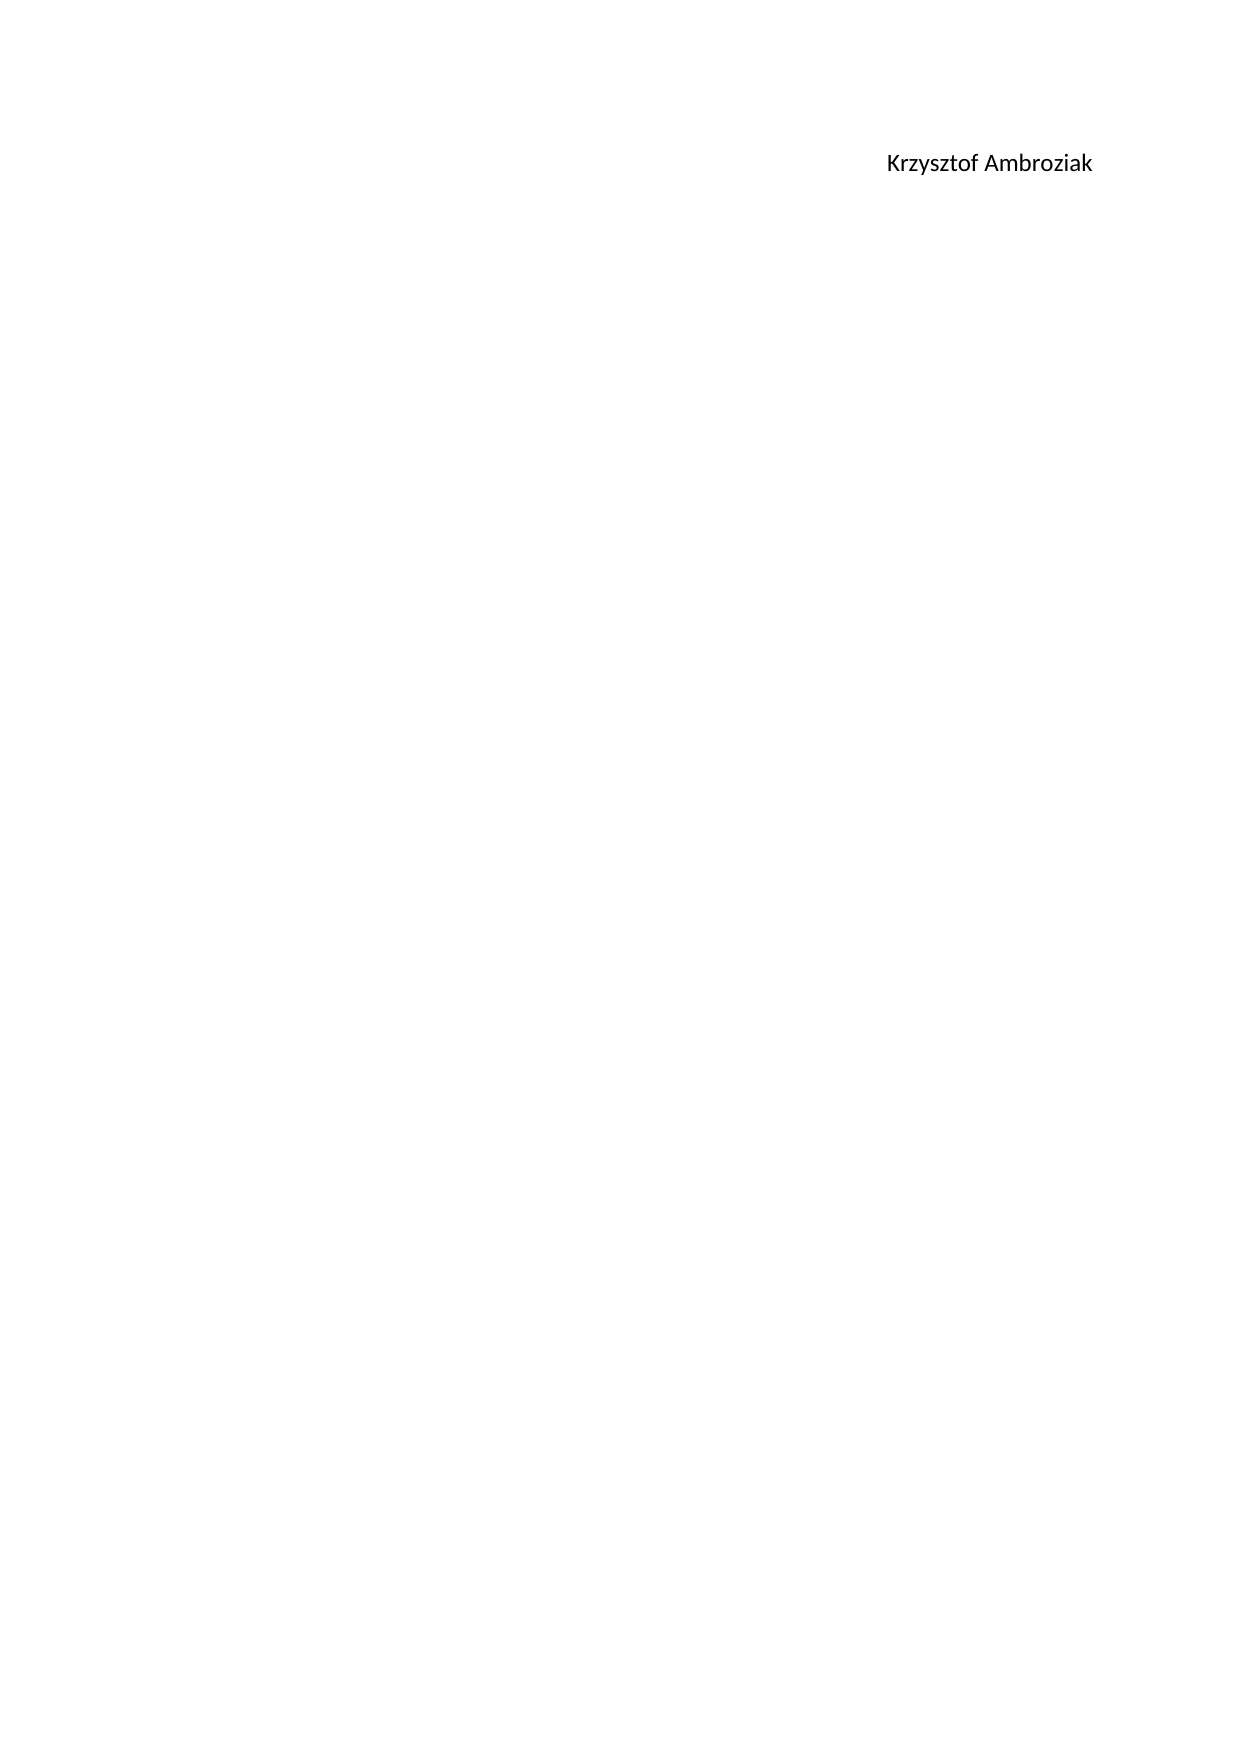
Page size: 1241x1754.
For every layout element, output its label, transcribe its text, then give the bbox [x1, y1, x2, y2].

text Krzysztof Ambroziak [148, 148, 1093, 178]
